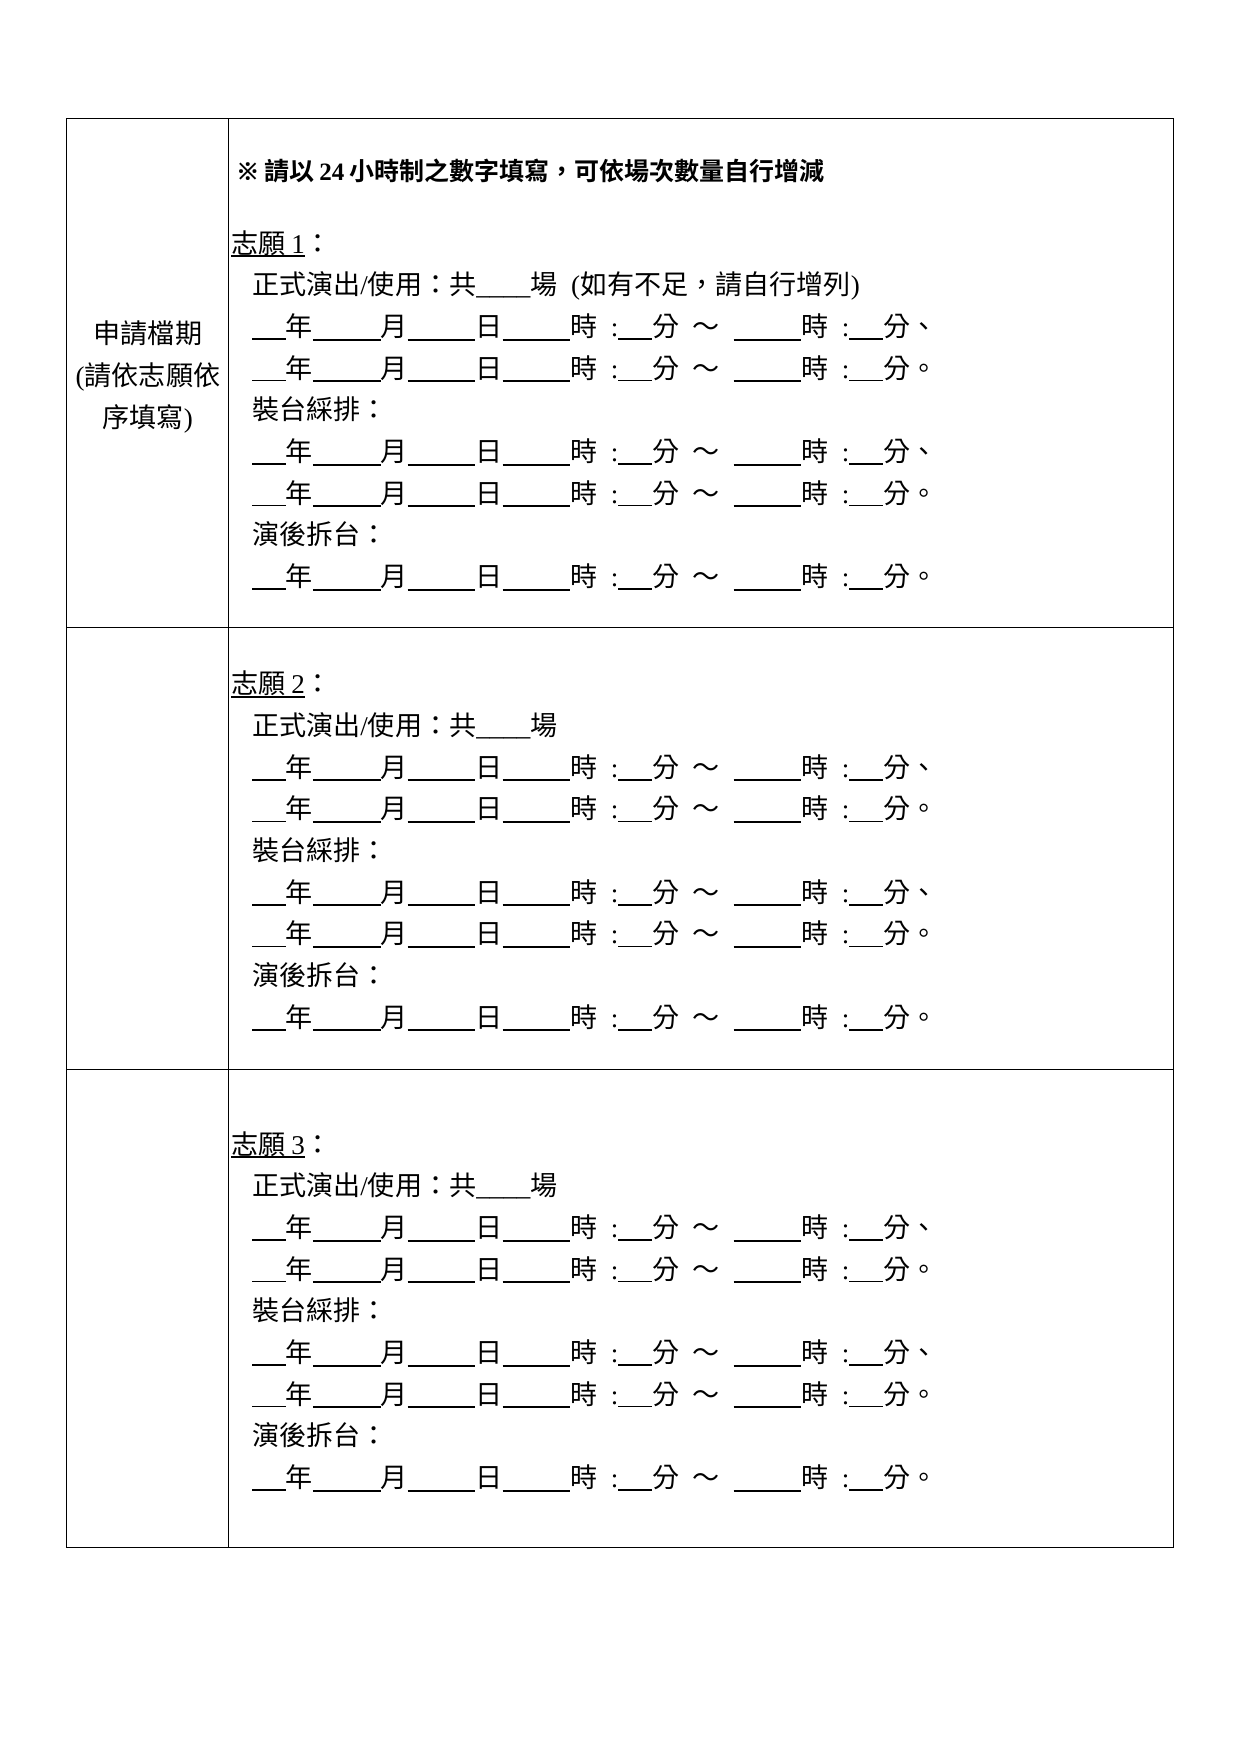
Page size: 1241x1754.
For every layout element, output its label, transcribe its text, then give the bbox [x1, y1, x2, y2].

table_cell [67, 1070, 228, 1547]
table_cell ※ 請以24小時制之數字填寫，可依場次數量自行增減 志願1： 正式演出/使用：共____場 (如有不足，請自行增列) 年 月 日 時 : 分 ～ 時 : 分、 年 月 日 時 : 分 ～ 時 : 分。 裝台綵排： 年 月 日 時 : 分 ～ 時 : 分、 年 月 日 時 : 分 ～ 時 : 分。 演後拆台： 年 月 日 時 : 分 ～ 時 : 分。 [229, 119, 1173, 627]
table_cell 申請檔期 (請依志願依序填寫) [67, 119, 228, 627]
table_cell 志願3： 正式演出/使用：共____場 年 月 日 時 : 分 ～ 時 : 分、 年 月 日 時 : 分 ～ 時 : 分。 裝台綵排： 年 月 日 時 : 分 ～ 時 : 分、 年 月 日 時 : 分 ～ 時 : 分。 演後拆台： 年 月 日 時 : 分 ～ 時 : 分。 [229, 1070, 1173, 1547]
table_cell 志願2： 正式演出/使用：共____場 年 月 日 時 : 分 ～ 時 : 分、 年 月 日 時 : 分 ～ 時 : 分。 裝台綵排： 年 月 日 時 : 分 ～ 時 : 分、 年 月 日 時 : 分 ～ 時 : 分。 演後拆台： 年 月 日 時 : 分 ～ 時 : 分。 [229, 628, 1173, 1068]
table_cell [67, 628, 228, 1068]
